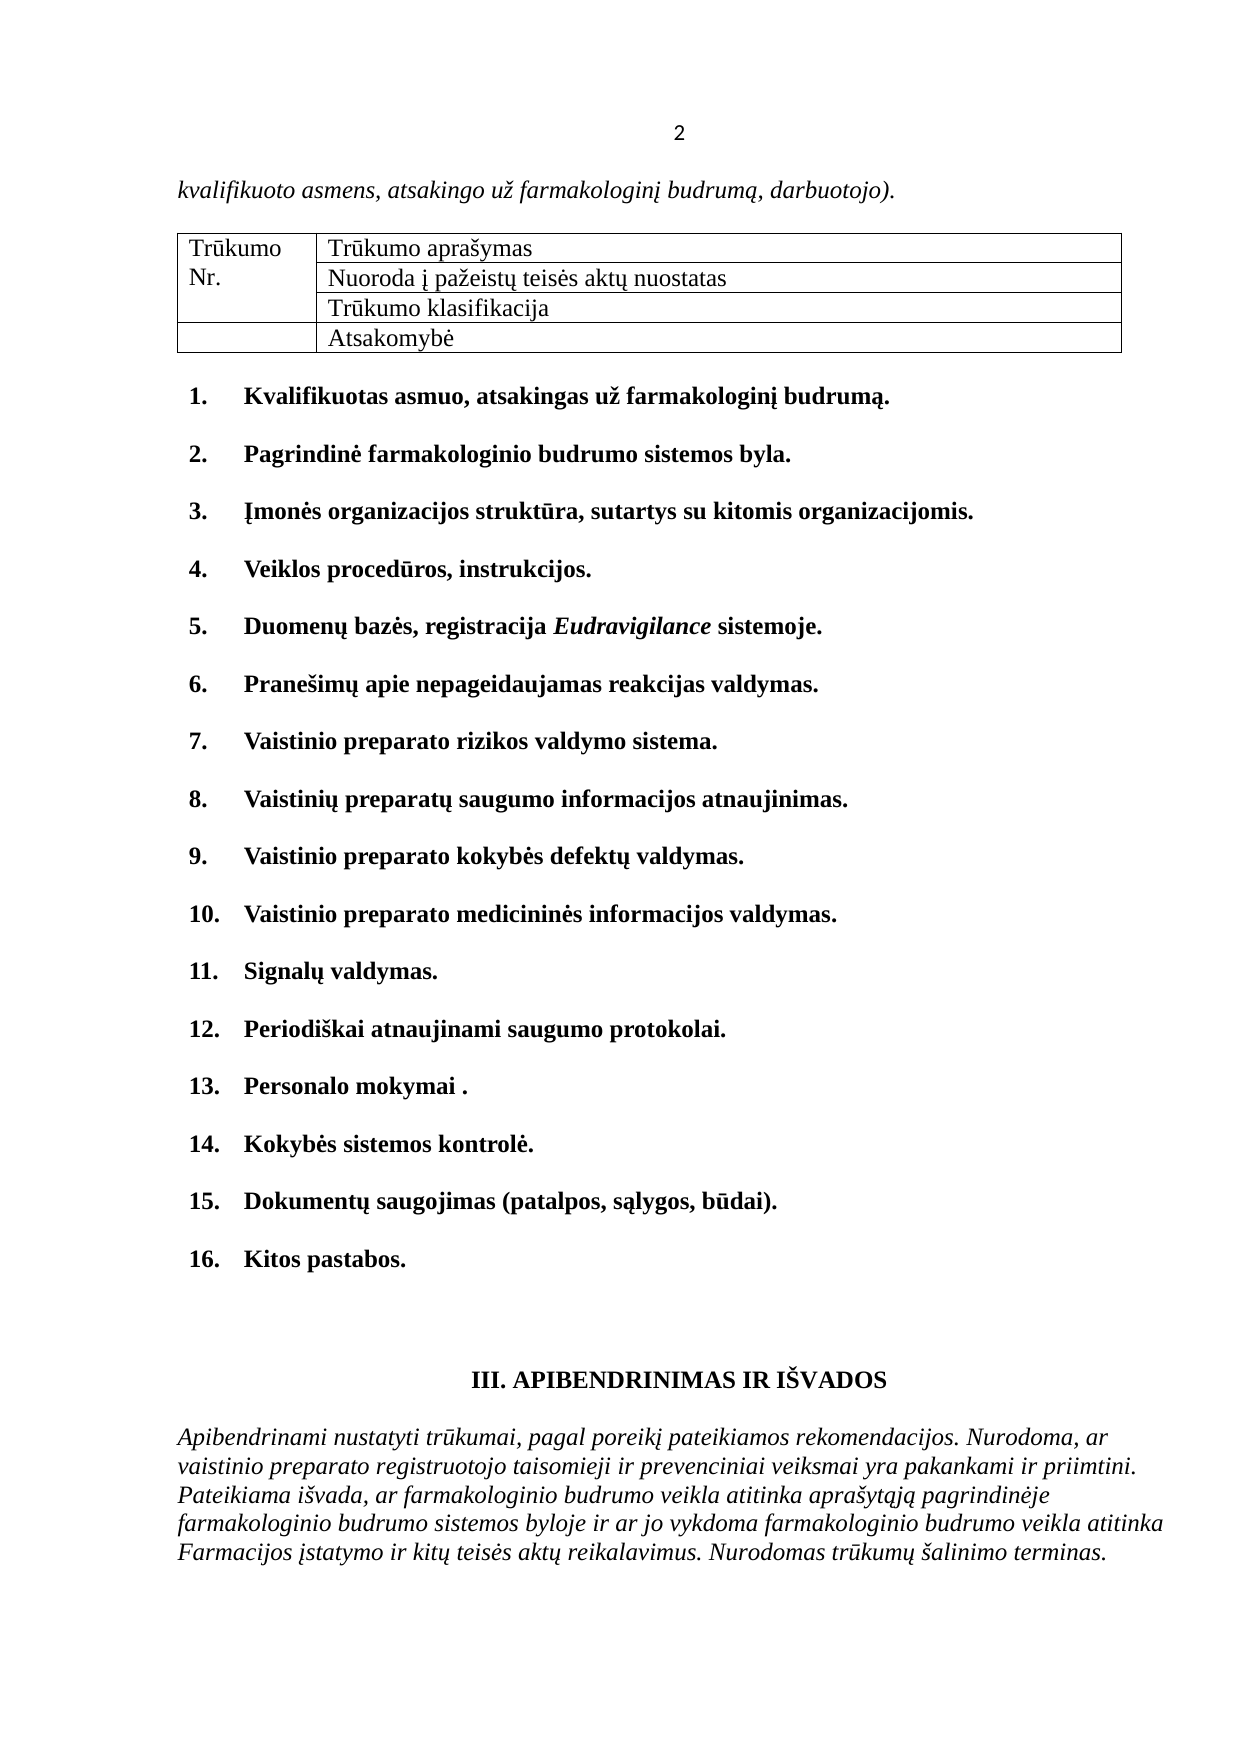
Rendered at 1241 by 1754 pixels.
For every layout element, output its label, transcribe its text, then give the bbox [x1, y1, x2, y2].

table_cell [177, 1280, 1122, 1336]
table_cell 15. Dokumentų saugojimas (patalpos, sąlygos, būdai). [177, 1186, 1122, 1244]
table_cell 5. Duomenų bazės, registracija Eudravigilance sistemoje. [177, 611, 1122, 669]
table_cell 1. Kvalifikuotas asmuo, atsakingas už farmakologinį budrumą. [177, 353, 1122, 439]
text III. APIBENDRINIMAS IR IŠVADOS [177, 1365, 1181, 1393]
table_cell 2. Pagrindinė farmakologinio budrumo sistemos byla. [177, 439, 1122, 496]
table_cell 10. Vaistinio preparato medicininės informacijos valdymas. [177, 899, 1122, 956]
table_cell 3. Įmonės organizacijos struktūra, sutartys su kitomis organizacijomis. [177, 496, 1122, 554]
table_cell 4. Veiklos procedūros, instrukcijos. [177, 554, 1122, 611]
table_cell [178, 323, 316, 352]
table_cell 9. Vaistinio preparato kokybės defektų valdymas. [177, 841, 1122, 899]
table_cell Nuoroda į pažeistų teisės aktų nuostatas [317, 263, 1121, 292]
table_cell Atsakomybė [317, 323, 1121, 352]
table_cell 12. Periodiškai atnaujinami saugumo protokolai. [177, 1014, 1122, 1071]
text kvalifikuoto asmens, atsakingo už farmakologinį budrumą, darbuotojo). [177, 175, 1181, 204]
table_cell 13. Personalo mokymai . [177, 1071, 1122, 1129]
table_header Trūkumo Nr. [178, 234, 316, 322]
table_cell 14. Kokybės sistemos kontrolė. [177, 1129, 1122, 1186]
table_header Trūkumo aprašymas [317, 234, 1121, 262]
table_cell 6. Pranešimų apie nepageidaujamas reakcijas valdymas. [177, 669, 1122, 726]
text Apibendrinami nustatyti trūkumai, pagal poreikį pateikiamos rekomendacijos. Nurodoma, ar vaistinio preparato registruotojo taisomieji ir prevenciniai veiksmai yra pakankami ir priimtini. Pateikiama išvada, ar farmakologinio budrumo veikla atitinka aprašytąją pagrindinėje farmakologinio budrumo sistemos byloje ir ar jo vykdoma farmakologinio budrumo veikla atitinka Farmacijos įstatymo ir kitų teisės aktų reikalavimus. Nurodomas trūkumų šalinimo terminas. [177, 1422, 1181, 1566]
table_cell 7. Vaistinio preparato rizikos valdymo sistema. 8. Vaistinių preparatų saugumo informacijos atnaujinimas. [177, 726, 1122, 841]
table_cell 11. Signalų valdymas. [177, 956, 1122, 1014]
table_cell Trūkumo klasifikacija [317, 293, 1121, 322]
table_cell 16. Kitos pastabos. [177, 1244, 1122, 1279]
